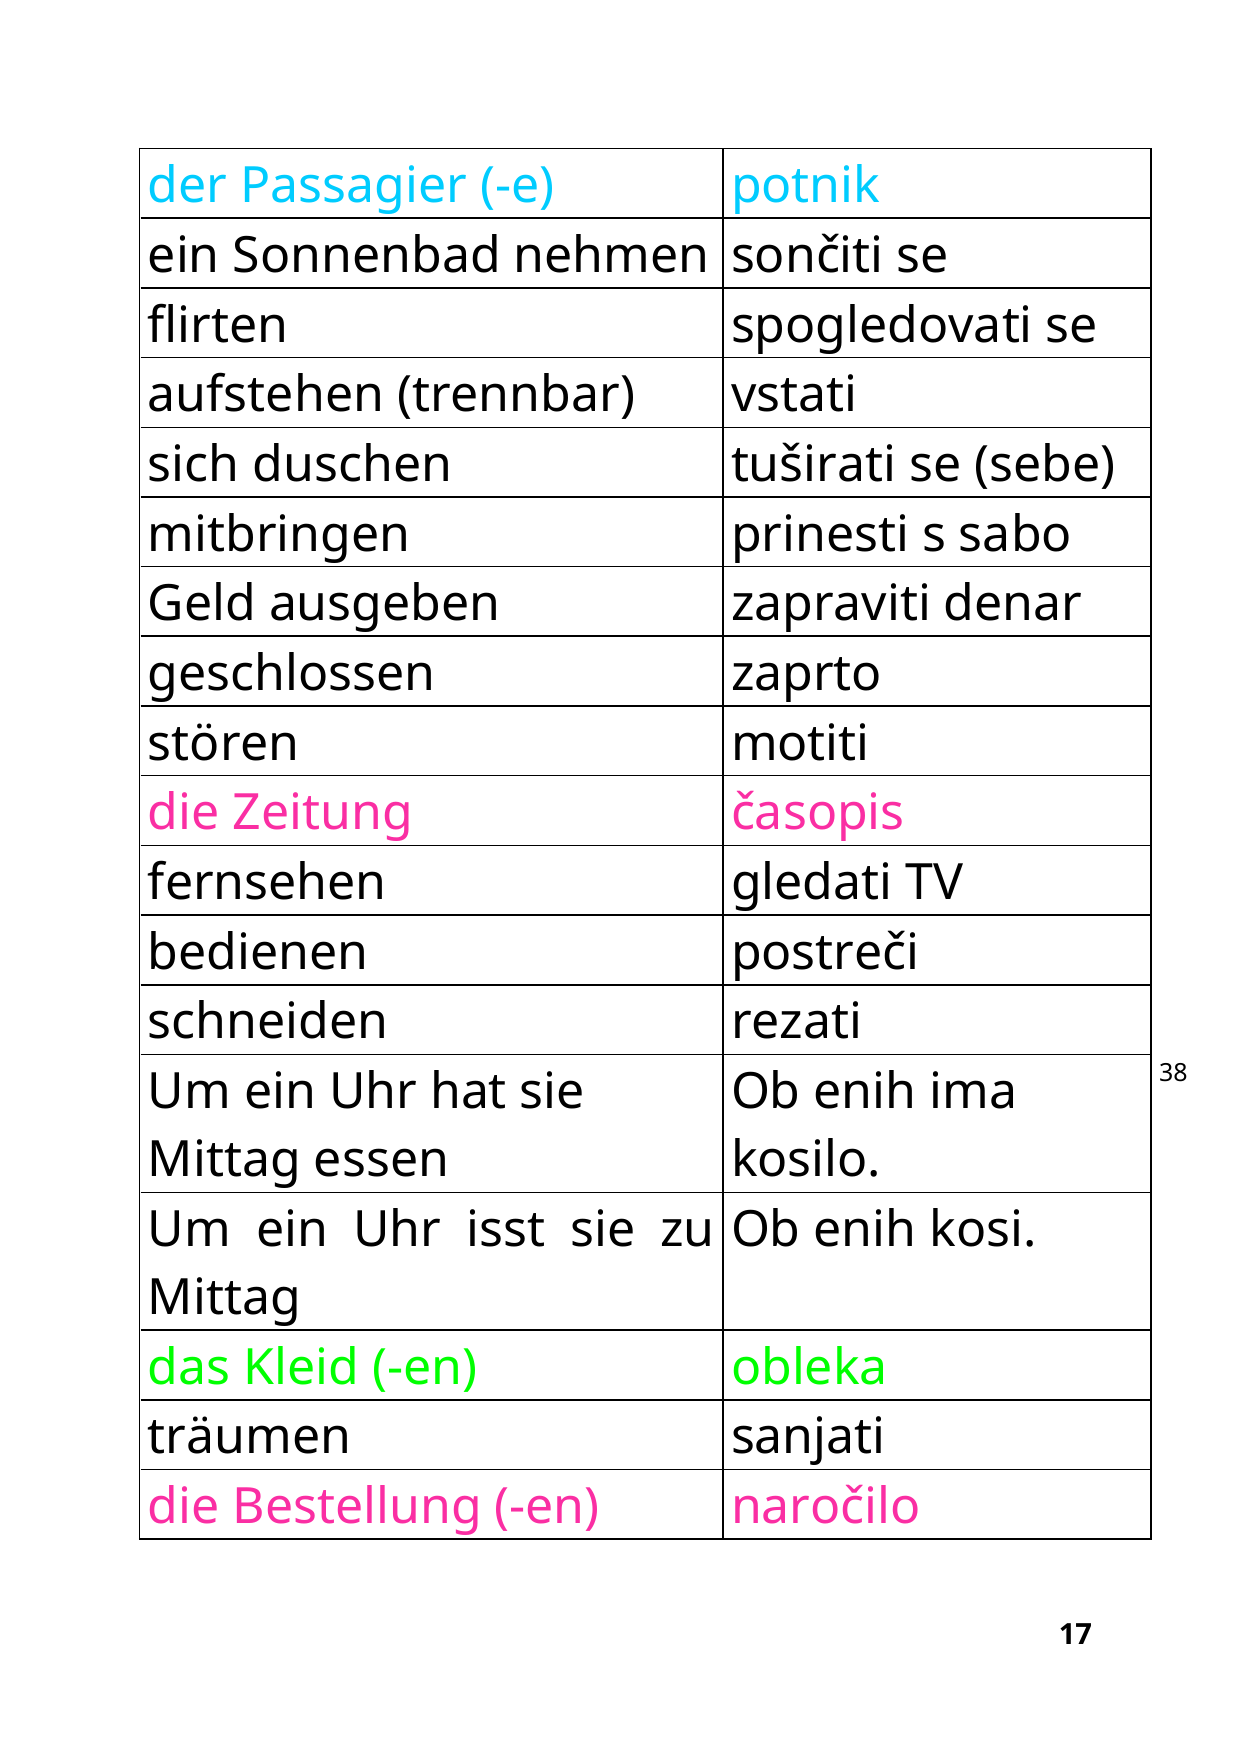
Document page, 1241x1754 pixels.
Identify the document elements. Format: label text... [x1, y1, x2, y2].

table_cell časopis [724, 776, 1150, 844]
table_cell tuširati se (sebe) [724, 428, 1150, 496]
table_cell [1152, 357, 1210, 426]
table_cell [1152, 914, 1210, 984]
table_cell Ob enih ima kosilo. [724, 1055, 1150, 1191]
table_cell träumen [140, 1400, 722, 1468]
table_cell Ob enih kosi. [724, 1193, 1150, 1329]
table_cell [1152, 1399, 1210, 1468]
table_cell [1152, 566, 1210, 635]
table_cell [1152, 287, 1210, 357]
table_cell [1152, 984, 1210, 1053]
table_cell Geld ausgeben [140, 567, 722, 635]
table_cell sich duschen [140, 428, 722, 496]
table_cell flirten [140, 288, 722, 357]
table_cell sončiti se [724, 219, 1150, 287]
table_cell ein Sonnenbad nehmen [140, 218, 722, 287]
table_cell [1152, 845, 1210, 914]
table_cell [1152, 496, 1210, 566]
table_cell Um ein Uhr isst sie zu Mittag [140, 1193, 722, 1329]
table_cell bedienen [140, 915, 722, 984]
table_cell 38 [1152, 1054, 1210, 1191]
table_cell aufstehen (trennbar) [140, 358, 722, 426]
table_cell [1152, 217, 1210, 287]
table_cell schneiden [140, 985, 722, 1053]
table_cell [1152, 705, 1210, 775]
table_cell [1152, 1469, 1210, 1538]
table_cell [1152, 775, 1210, 844]
table_cell naročilo [724, 1470, 1150, 1538]
table_cell motiti [724, 707, 1150, 775]
table_cell potnik [724, 149, 1150, 217]
table_cell Um ein Uhr hat sie Mittag essen [140, 1055, 722, 1191]
table_cell [1152, 148, 1210, 217]
table_cell obleka [724, 1331, 1150, 1399]
table_cell geschlossen [140, 636, 722, 705]
table_cell die Zeitung [140, 776, 722, 844]
table_cell [1152, 426, 1210, 496]
table_cell zaprto [724, 637, 1150, 705]
table_cell [1152, 1329, 1210, 1399]
table_cell [1152, 635, 1210, 705]
table_cell vstati [724, 358, 1150, 426]
table_cell rezati [724, 986, 1150, 1053]
table_cell das Kleid (-en) [140, 1330, 722, 1399]
table_cell zapraviti denar [724, 567, 1150, 635]
table_cell der Passagier (-e) [140, 149, 722, 217]
table_cell fernsehen [140, 846, 722, 914]
table_cell mitbringen [140, 497, 722, 566]
table_cell sanjati [724, 1401, 1150, 1468]
table_cell postreči [724, 916, 1150, 984]
table_cell prinesti s sabo [724, 498, 1150, 566]
table_cell [1152, 1191, 1210, 1329]
table_cell stören [140, 706, 722, 775]
table_cell spogledovati se [724, 289, 1150, 357]
table_cell gledati TV [724, 846, 1150, 914]
table_cell die Bestellung (-en) [140, 1470, 722, 1538]
